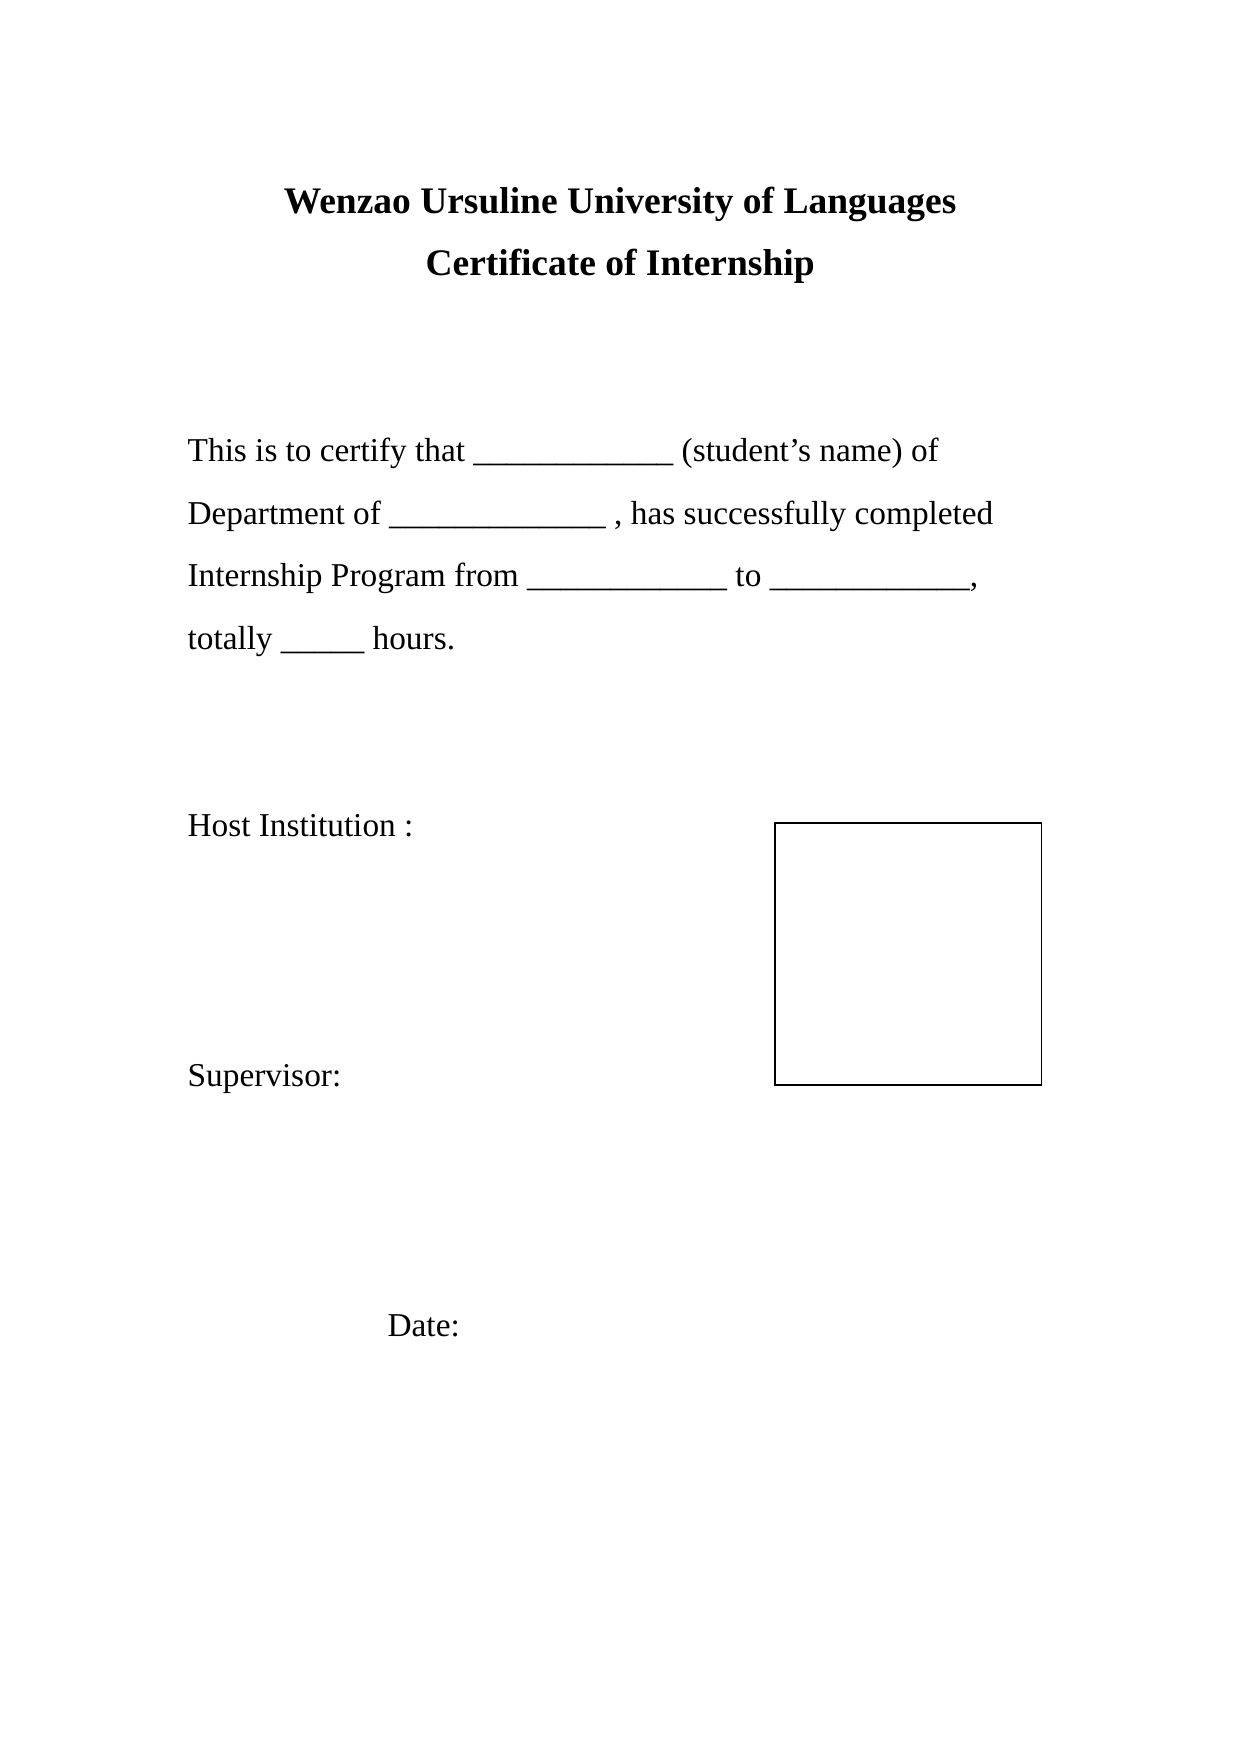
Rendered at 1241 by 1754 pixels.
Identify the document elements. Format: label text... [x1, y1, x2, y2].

text Host Institution : [187, 783, 1053, 846]
text Supervisor: [187, 1033, 1053, 1096]
text Date: [187, 1283, 1053, 1346]
text This is to certify that ____________ (student’s name) of Department of _____________ , has successfully completed Internship Program from ____________ to ____________, totally _____ hours. [187, 408, 1053, 658]
text Wenzao Ursuline University of Languages [187, 158, 1053, 221]
text Certificate of Internship [187, 221, 1053, 283]
